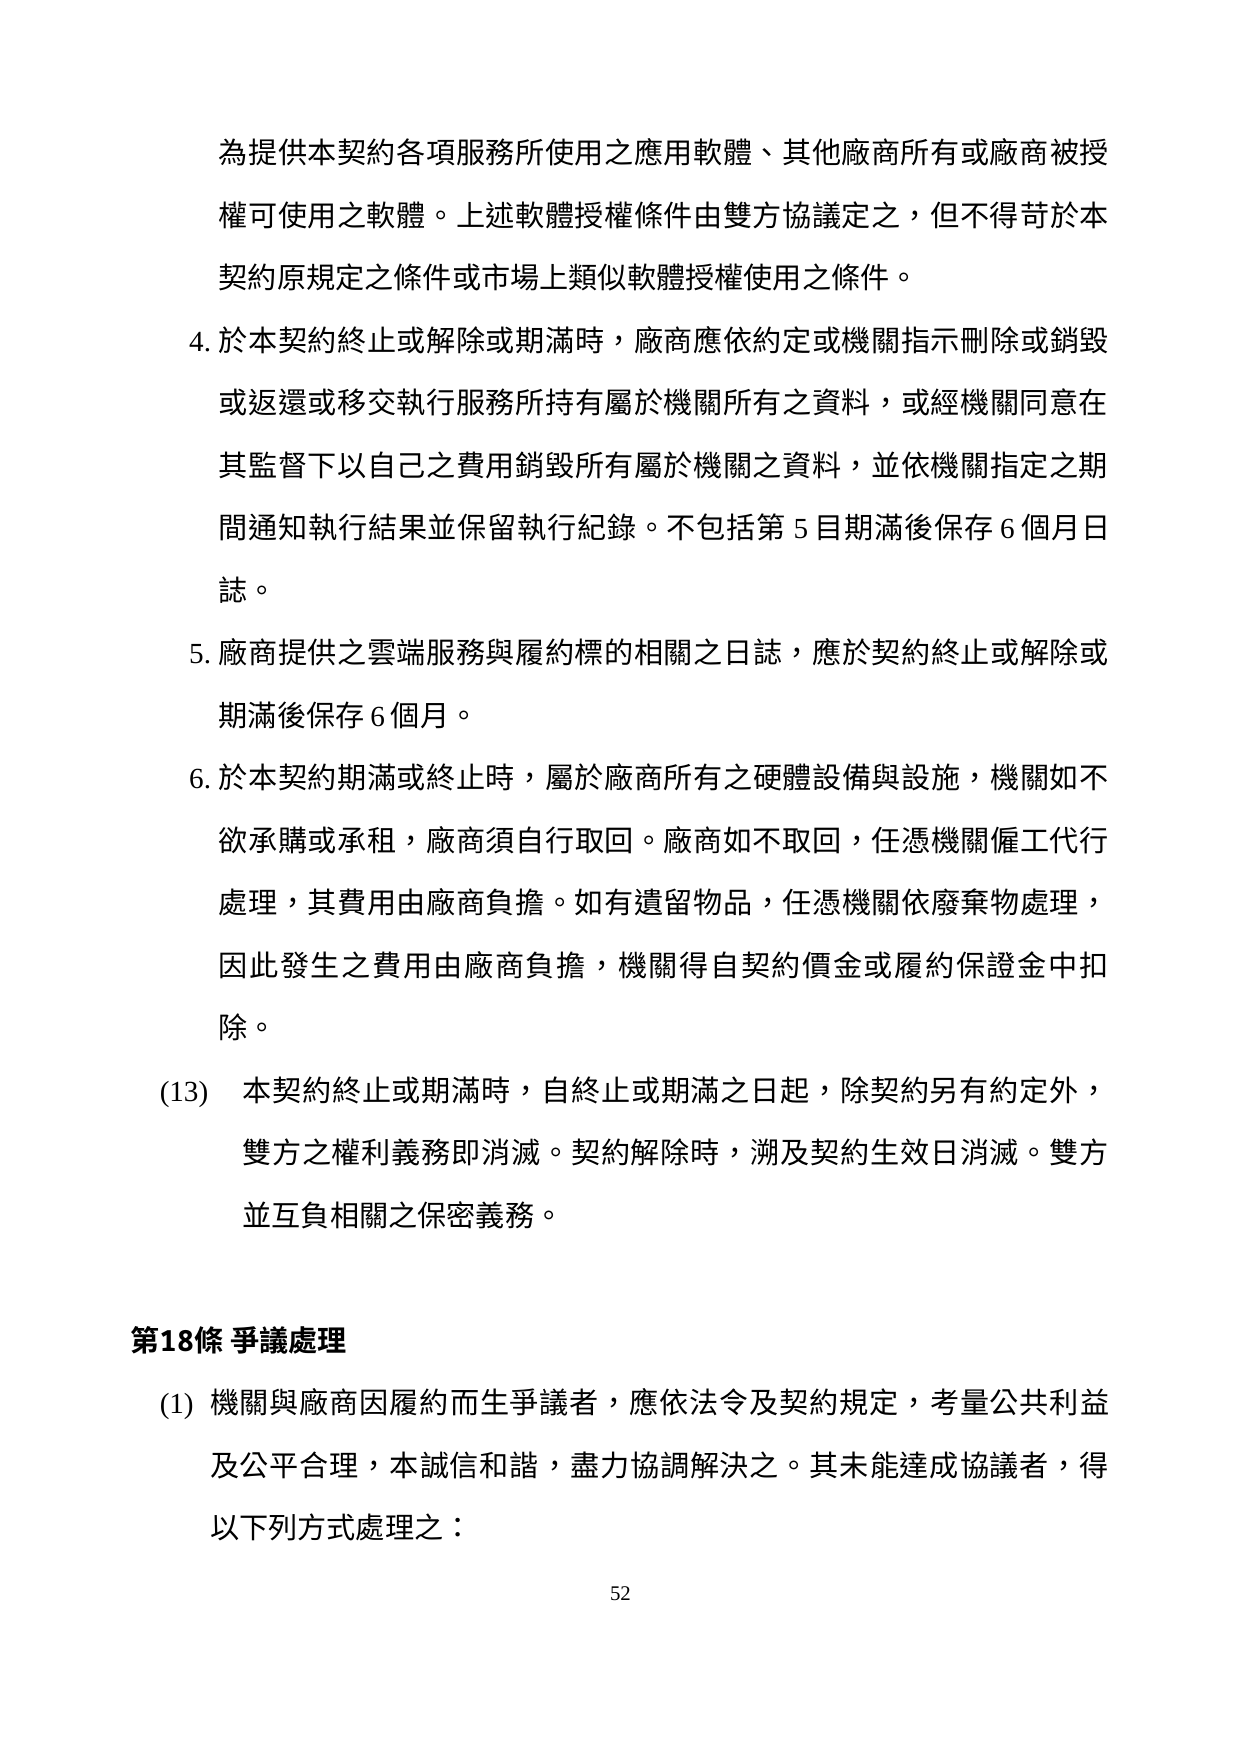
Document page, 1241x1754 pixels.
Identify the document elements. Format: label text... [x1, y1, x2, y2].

list 廠商提供之雲端服務與履約標的相關之日誌，應於契約終止或解除或期滿後保存6個月。 [189, 609, 1110, 734]
list 本契約終止或期滿時，自終止或期滿之日起，除契約另有約定外，雙方之權利義務即消滅。契約解除時，溯及契約生效日消滅。雙方並互負相關之保密義務。 [159, 1047, 1110, 1234]
list 為提供本契約各項服務所使用之應用軟體、其他廠商所有或廠商被授權可使用之軟體。上述軟體授權條件由雙方協議定之，但不得苛於本契約原規定之條件或市場上類似軟體授權使用之條件。 [189, 109, 1110, 297]
list 於本契約終止或解除或期滿時，廠商應依約定或機關指示刪除或銷毀或返還或移交執行服務所持有屬於機關所有之資料，或經機關同意在其監督下以自己之費用銷毀所有屬於機關之資料，並依機關指定之期間通知執行結果並保留執行紀錄。不包括第5目期滿後保存6個月日誌。 [189, 297, 1110, 609]
list 機關與廠商因履約而生爭議者，應依法令及契約規定，考量公共利益及公平合理，本誠信和諧，盡力協調解決之。其未能達成協議者，得以下列方式處理之： [159, 1359, 1110, 1547]
list 爭議處理 [130, 1297, 1110, 1359]
list 於本契約期滿或終止時，屬於廠商所有之硬體設備與設施，機關如不欲承購或承租，廠商須自行取回。廠商如不取回，任憑機關僱工代行處理，其費用由廠商負擔。如有遺留物品，任憑機關依廢棄物處理，因此發生之費用由廠商負擔，機關得自契約價金或履約保證金中扣除。 [189, 734, 1110, 1047]
